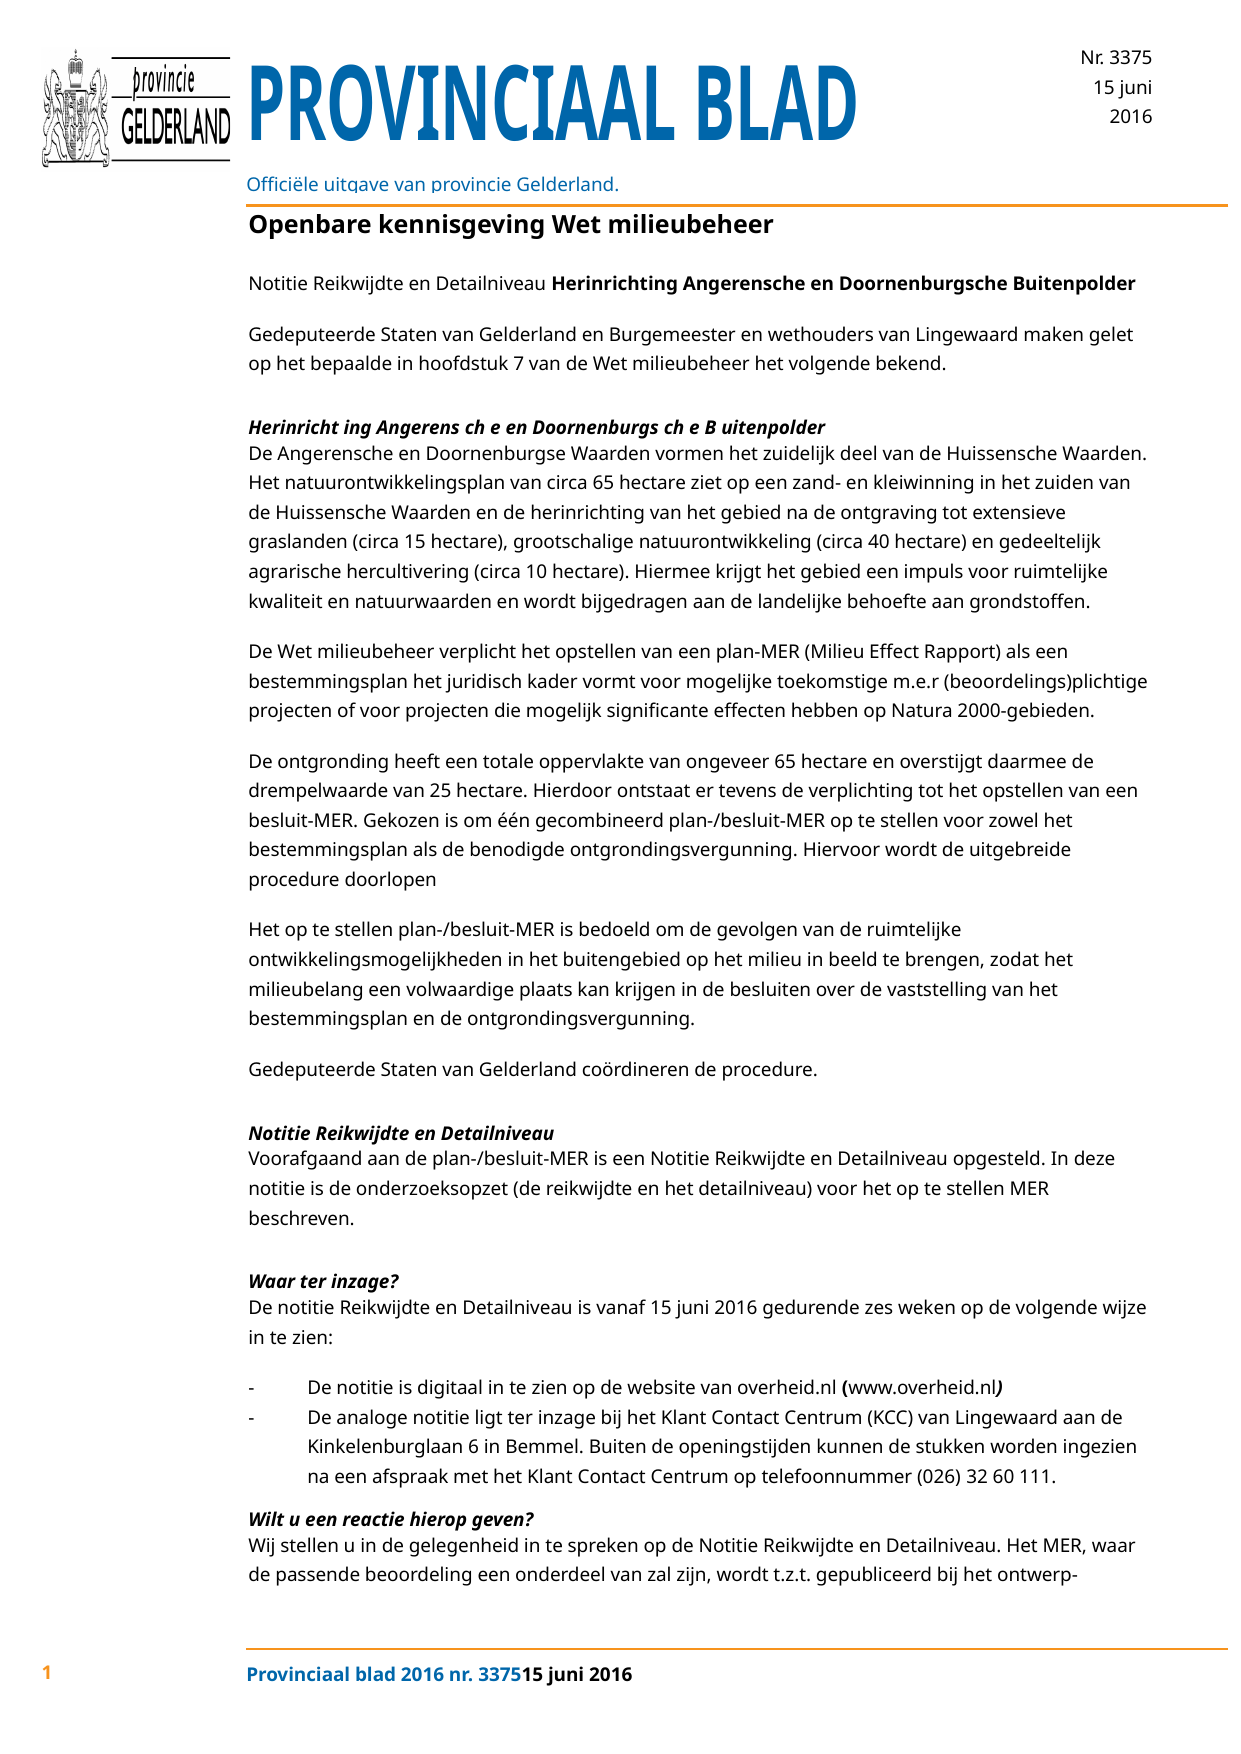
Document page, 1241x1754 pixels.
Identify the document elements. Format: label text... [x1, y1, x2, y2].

text De Angerensche en Doornenburgse Waarden vormen het zuidelijk deel van de Huissensche Waarden. Het natuurontwikkelingsplan van circa 65 hectare ziet op een zand- en kleiwinning in het zuiden van de Huissensche Waarden en de herinrichting van het gebied na de ontgraving tot extensieve graslanden (circa 15 hectare), grootschalige natuurontwikkeling (circa 40 hectare) en gedeeltelijk agrarische hercultivering (circa 10 hectare). Hiermee krijgt het gebied een impuls voor ruimtelijke kwaliteit en natuurwaarden en wordt bijgedragen aan de landelijke behoefte aan grondstoffen. [248, 440, 1152, 614]
picture [41, 47, 231, 172]
text Gedeputeerde Staten van Gelderland coördineren de procedure. [248, 1056, 1152, 1082]
text Notitie Reikwijdte en Detailniveau Herinrichting Angerensche en Doornenburgsche Buitenpolder [248, 270, 1152, 296]
text De notitie Reikwijdte en Detailniveau is vanaf 15 juni 2016 gedurende zes weken op de volgende wijze in te zien: [248, 1294, 1152, 1350]
text Herinricht ing Angerens ch e en Doornenburgs ch e B uitenpolder [248, 414, 1152, 440]
text Het op te stellen plan-/besluit-MER is bedoeld om de gevolgen van de ruimtelijke ontwikkelingsmogelijkheden in het buitengebied op het milieu in beeld te brengen, zodat het milieubelang een volwaardige plaats kan krijgen in de besluiten over de vaststelling van het bestemmingsplan en de ontgrondingsvergunning. [248, 917, 1152, 1031]
text Openbare kennisgeving Wet milieubeheer [248, 207, 1152, 241]
text Wij stellen u in de gelegenheid in te spreken op de Notitie Reikwijdte en Detailniveau. Het MER, waar de passende beoordeling een onderdeel van zal zijn, wordt t.z.t. gepubliceerd bij het ontwerp- [248, 1532, 1152, 1587]
list De analoge notitie ligt ter inzage bij het Klant Contact Centrum (KCC) van Lingewaard aan de Kinkelenburglaan 6 in Bemmel. Buiten de openingstijden kunnen de stukken worden ingezien na een afspraak met het Klant Contact Centrum op telefoonnummer (026) 32 60 111. [248, 1404, 1152, 1489]
text Voorafgaand aan de plan-/besluit-MER is een Notitie Reikwijdte en Detailniveau opgesteld. In deze notitie is de onderzoeksopzet (de reikwijdte en het detailniveau) voor het op te stellen MER beschreven. [248, 1146, 1152, 1230]
text De Wet milieubeheer verplicht het opstellen van een plan-MER (Milieu Effect Rapport) als een bestemmingsplan het juridisch kader vormt voor mogelijke toekomstige m.e.r (beoordelings)plichtige projecten of voor projecten die mogelijk significante effecten hebben op Natura 2000-gebieden. [248, 638, 1152, 723]
text Waar ter inzage? [248, 1269, 1152, 1294]
text Wilt u een reactie hierop geven? [248, 1506, 1152, 1532]
text De ontgronding heeft een totale oppervlakte van ongeveer 65 hectare en overstijgt daarmee de drempelwaarde van 25 hectare. Hierdoor ontstaat er tevens de verplichting tot het opstellen van een besluit-MER. Gekozen is om één gecombineerd plan-/besluit-MER op te stellen voor zowel het bestemmingsplan als de benodigde ontgrondingsvergunning. Hiervoor wordt de uitgebreide procedure doorlopen [248, 748, 1152, 892]
text Gedeputeerde Staten van Gelderland en Burgemeester en wethouders van Lingewaard maken gelet op het bepaalde in hoofdstuk 7 van de Wet milieubeheer het volgende bekend. [248, 321, 1152, 376]
text Notitie Reikwijdte en Detailniveau [248, 1120, 1152, 1146]
list De notitie is digitaal in te zien op de website van overheid.nl (www.overheid.nl) [248, 1374, 1152, 1400]
